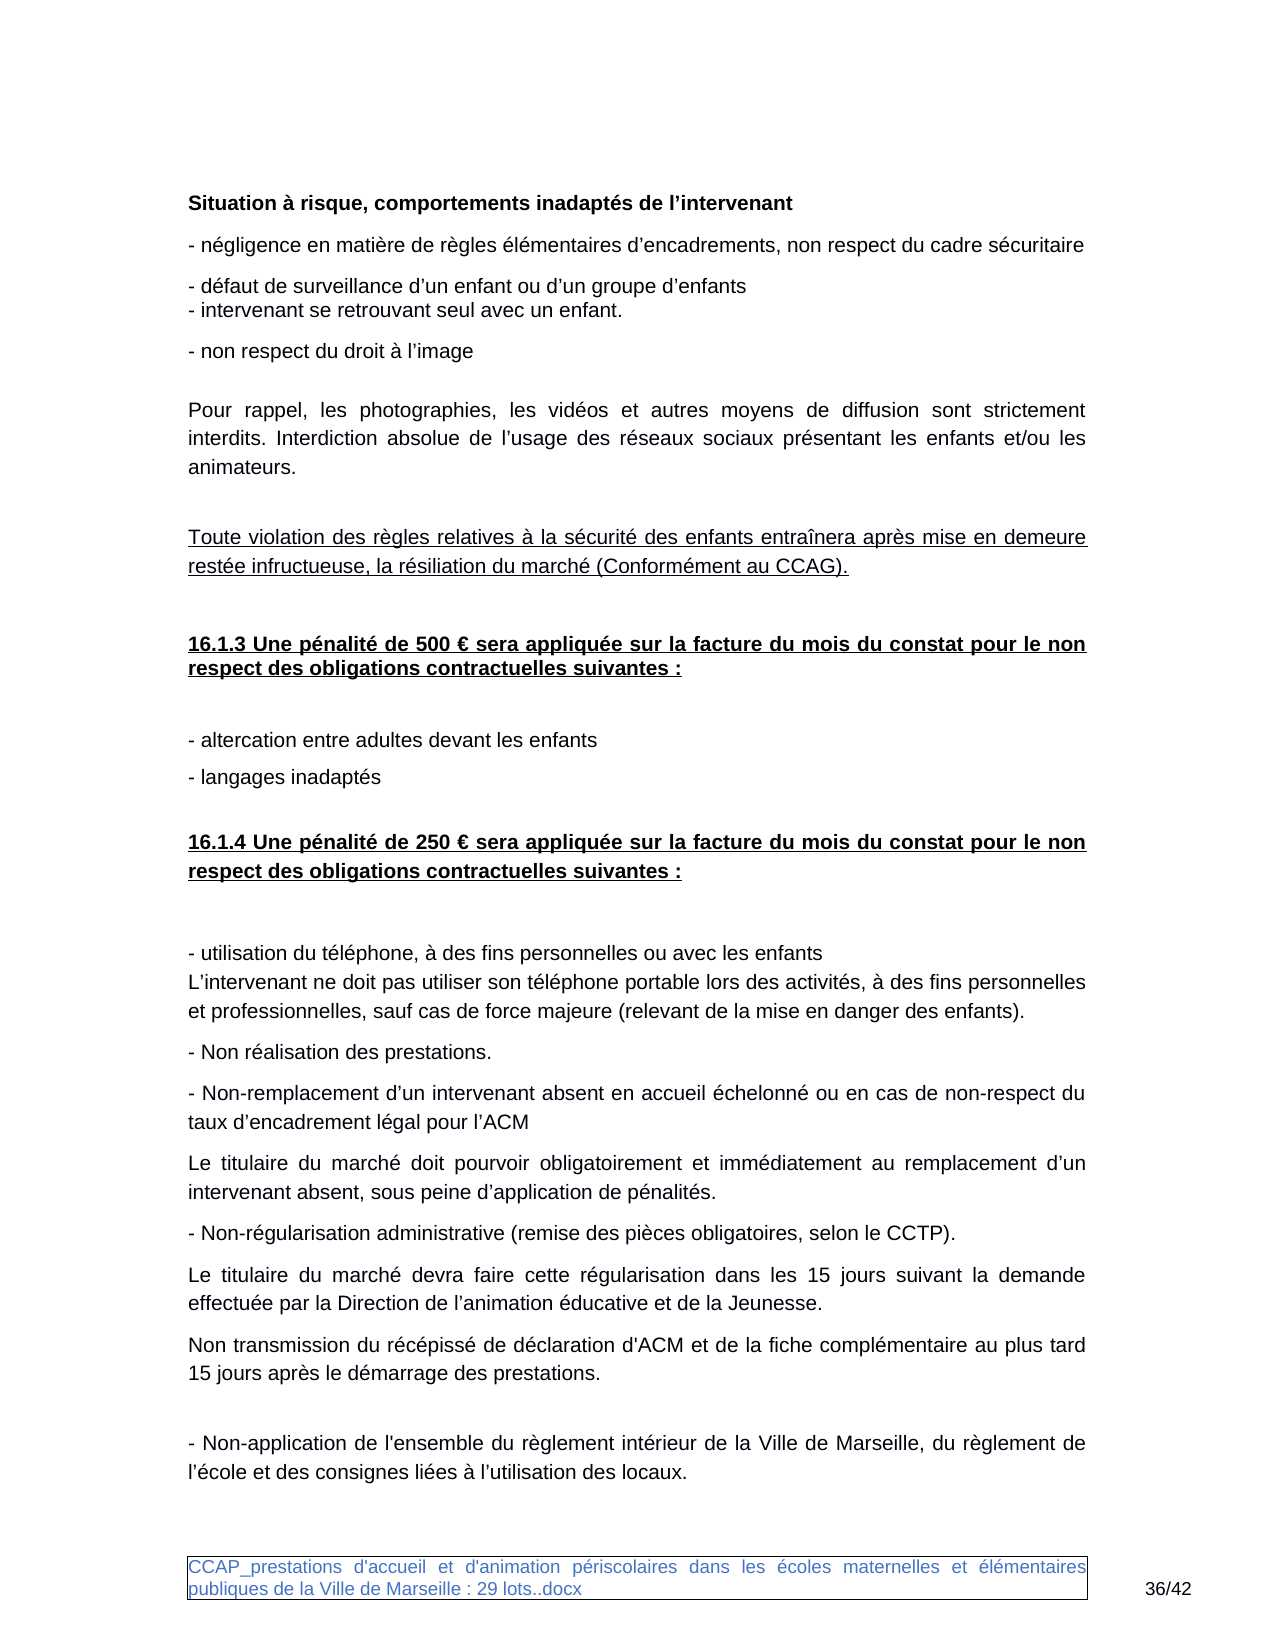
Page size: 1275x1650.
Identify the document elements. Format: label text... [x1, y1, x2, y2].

text L’intervenant ne doit pas utiliser son téléphone portable lors des activités, à des fins personnelles et professionnelles, sauf cas de force majeure (relevant de la mise en danger des enfants). [188, 970, 1087, 1023]
text - intervenant se retrouvant seul avec un enfant. [188, 298, 1087, 322]
text - langages inadaptés [188, 765, 1087, 789]
text - Non réalisation des prestations. [188, 1040, 1087, 1064]
text respect des obligations contractuelles suivantes : [188, 852, 1087, 883]
text Toute violation des règles relatives à la sécurité des enfants entraînera après mise en demeure [188, 525, 1087, 546]
text respect des obligations contractuelles suivantes : [188, 653, 1087, 679]
text Le titulaire du marché doit pourvoir obligatoirement et immédiatement au remplacement d’un intervenant absent, sous peine d’application de pénalités. [188, 1151, 1087, 1204]
text restée infructueuse, la résiliation du marché (Conformément au CCAG). [188, 547, 1087, 578]
text - négligence en matière de règles élémentaires d’encadrements, non respect du cadre sécuritaire [188, 232, 1087, 256]
text Pour rappel, les photographies, les vidéos et autres moyens de diffusion sont strictement interdits. Interdiction absolue de l’usage des réseaux sociaux présentant les enfants et/ou les animateurs. [188, 397, 1087, 479]
text - altercation entre adultes devant les enfants [188, 728, 1087, 752]
text Le titulaire du marché devra faire cette régularisation dans les 15 jours suivant la demande effectuée par la Direction de l’animation éducative et de la Jeunesse. [188, 1262, 1087, 1315]
text - Non-remplacement d’un intervenant absent en accueil échelonné ou en cas de non-respect du taux d’encadrement légal pour l’ACM [188, 1081, 1087, 1134]
text - Non-application de l'ensemble du règlement intérieur de la Ville de Marseille, du règlement de l’école et des consignes liées à l’utilisation des locaux. [188, 1431, 1087, 1484]
text - non respect du droit à l’image [188, 339, 1087, 363]
text - Non-régularisation administrative (remise des pièces obligatoires, selon le CCTP). [188, 1221, 1087, 1245]
text Situation à risque, comportements inadaptés de l’intervenant [188, 191, 1087, 215]
text - défaut de surveillance d’un enfant ou d’un groupe d’enfants [188, 274, 1087, 298]
text - utilisation du téléphone, à des fins personnelles ou avec les enfants [188, 941, 1087, 965]
text 16.1.3 Une pénalité de 500 € sera appliquée sur la facture du mois du constat pour le non [188, 631, 1087, 652]
text Non transmission du récépissé de déclaration d'ACM et de la fiche complémentaire au plus tard 15 jours après le démarrage des prestations. [188, 1332, 1087, 1385]
text 16.1.4 Une pénalité de 250 € sera appliquée sur la facture du mois du constat pour le non [188, 830, 1087, 851]
